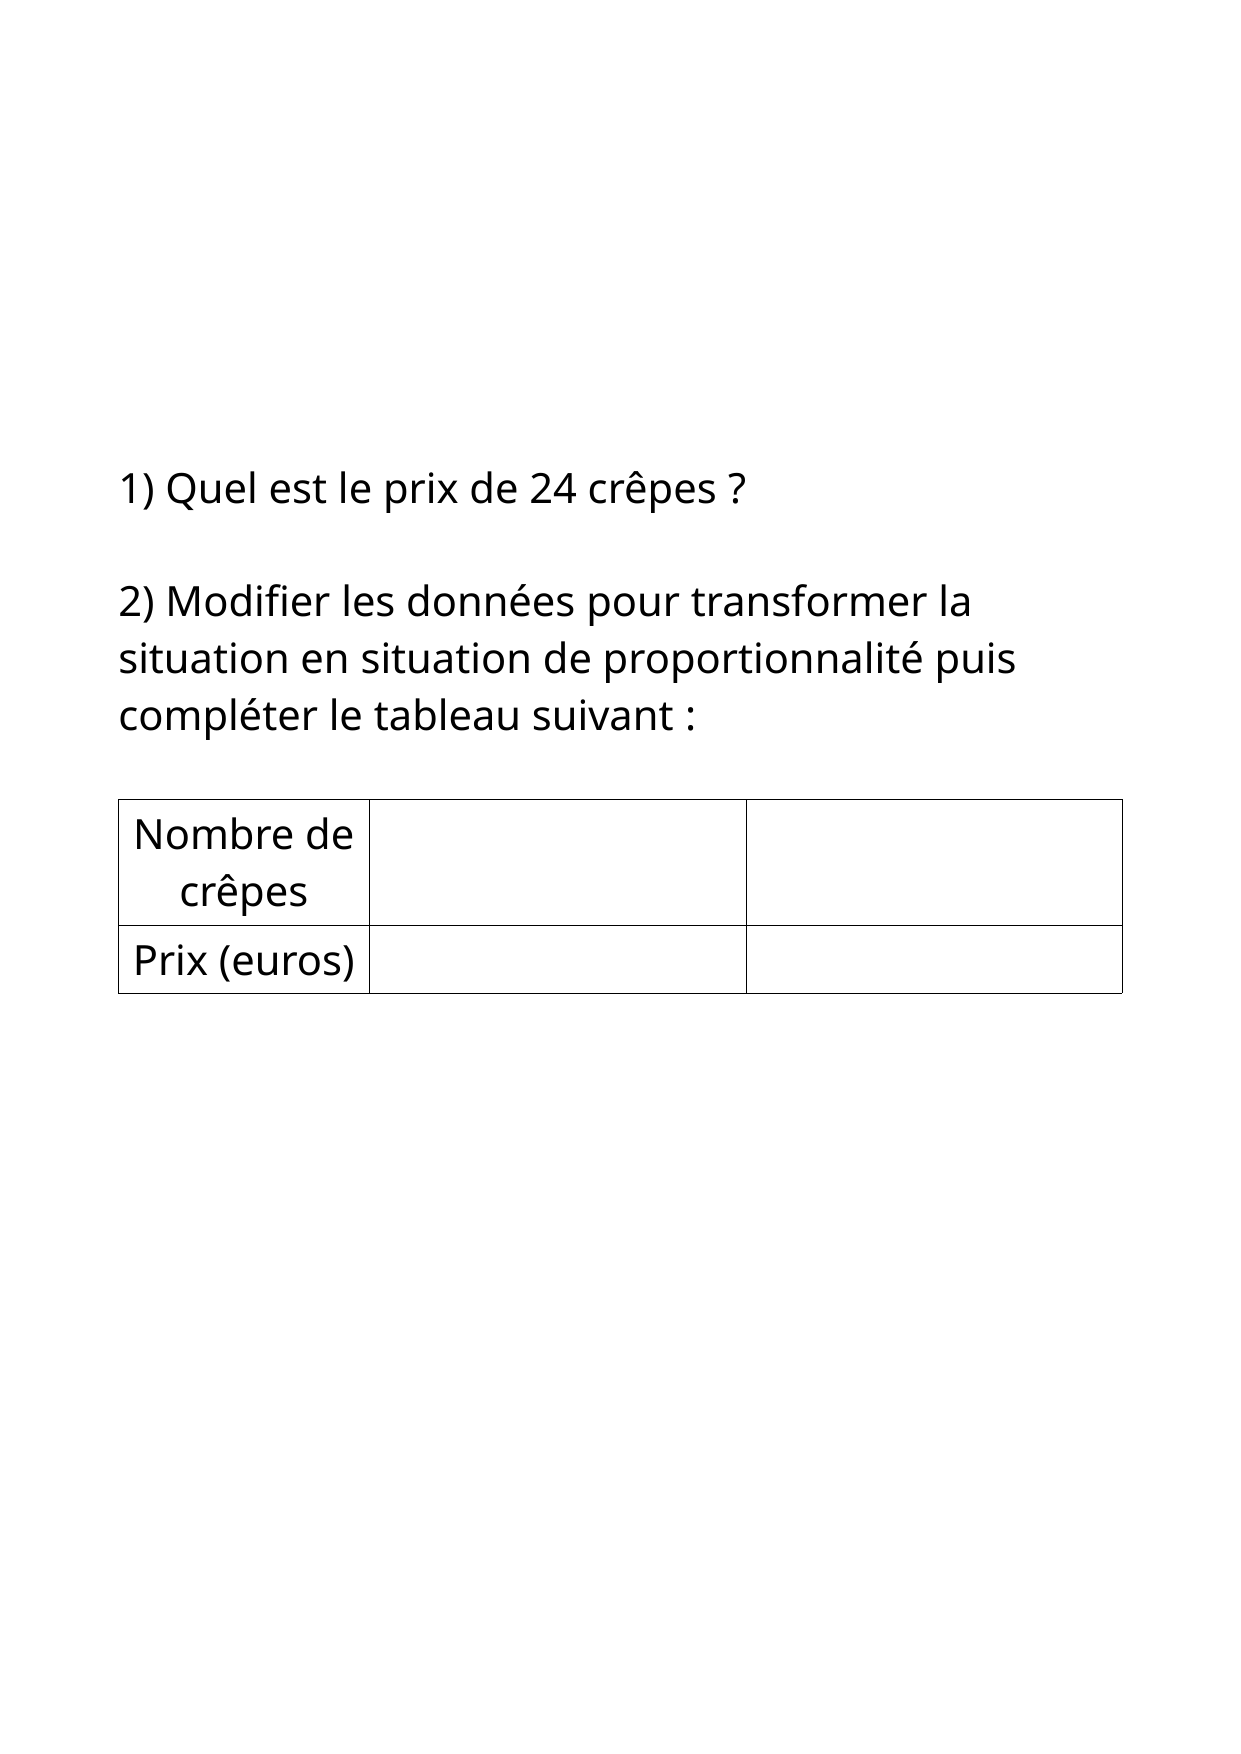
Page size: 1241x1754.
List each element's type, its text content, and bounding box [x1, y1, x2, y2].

table_header Nombre de crêpes [119, 800, 369, 924]
table_header [747, 800, 1122, 924]
table_cell [370, 926, 746, 993]
text 1) Quel est le prix de 24 crêpes ? [118, 459, 1122, 516]
table_header [370, 800, 746, 924]
table_cell [747, 926, 1122, 993]
table_cell Prix (euros) [119, 926, 369, 993]
text 2) Modifier les données pour transformer la situation en situation de proportionnalité puis compléter le tableau suivant : [118, 572, 1122, 743]
